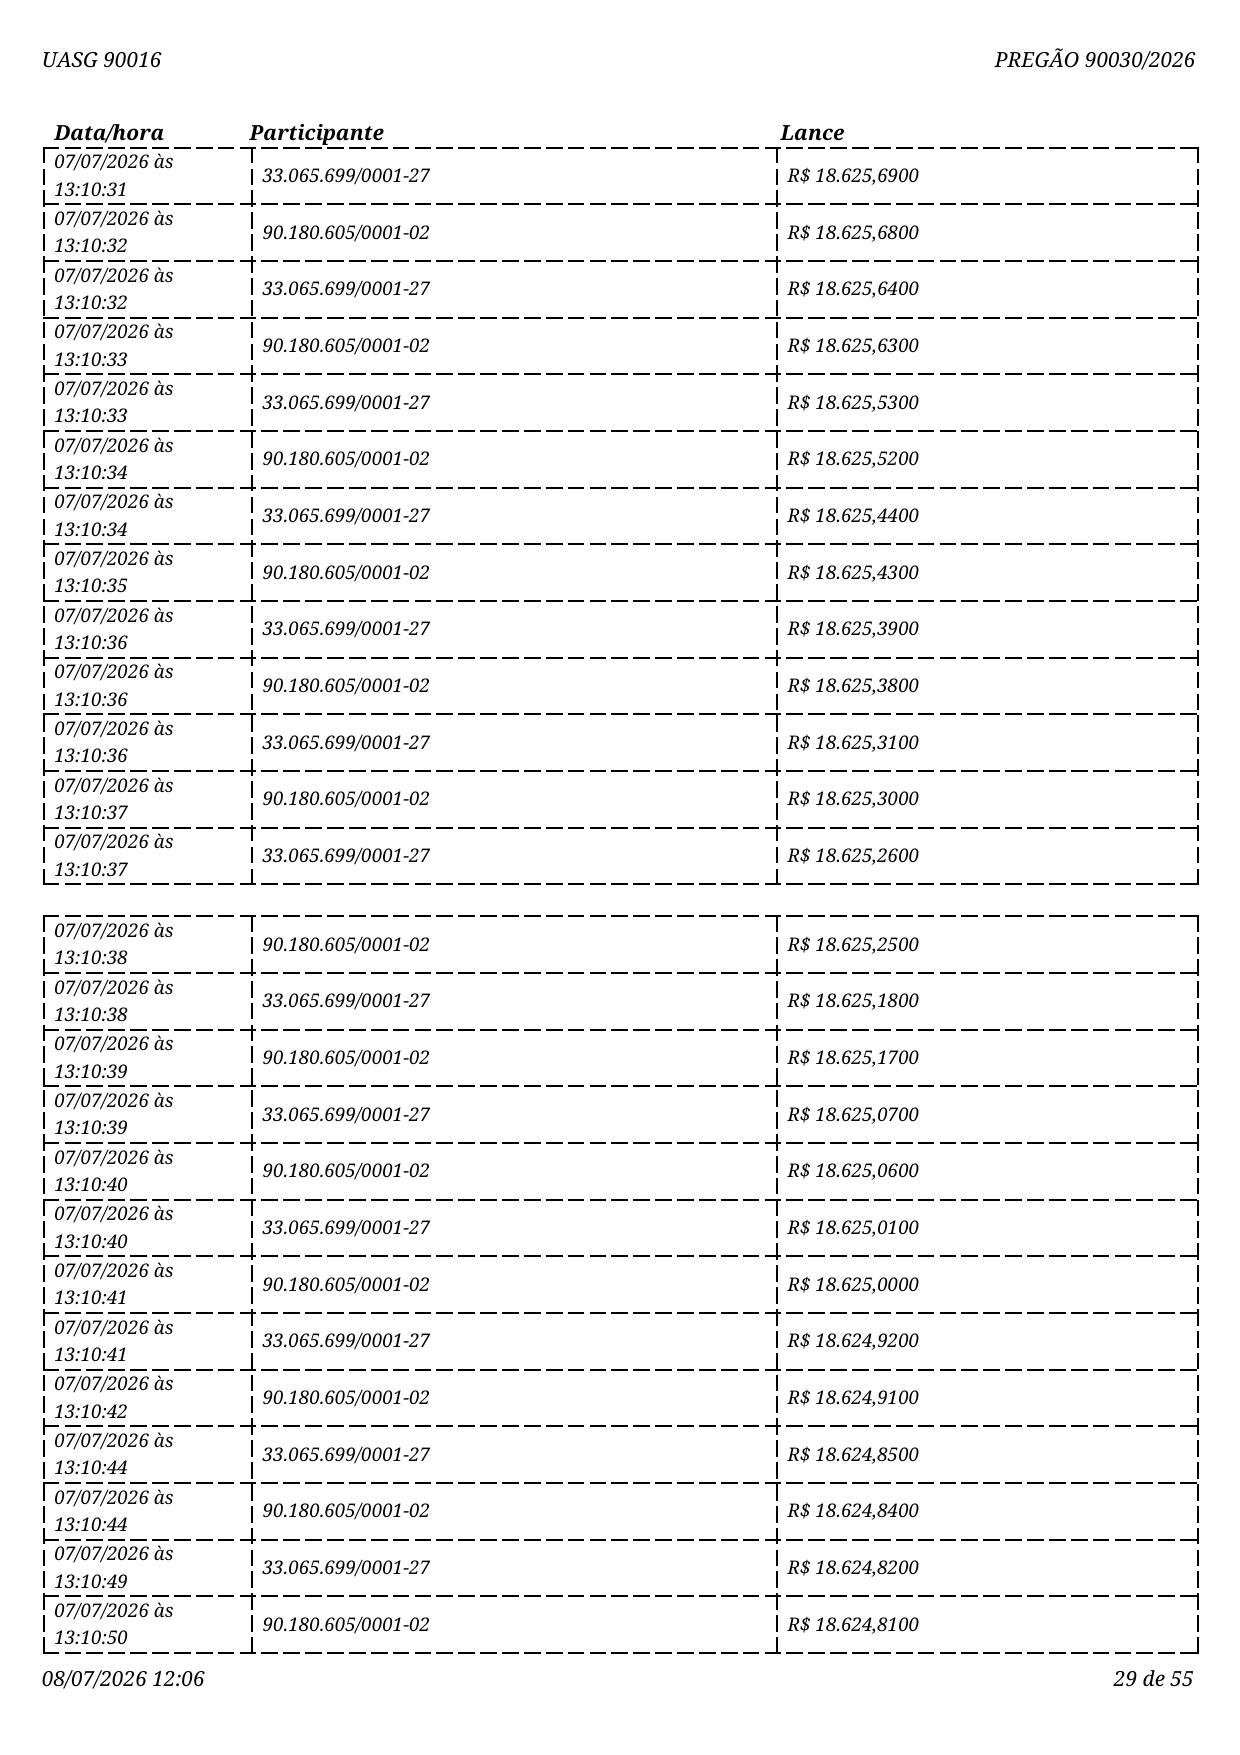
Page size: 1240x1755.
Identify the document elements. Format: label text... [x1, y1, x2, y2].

table_cell 07/07/2026 às 13:10:42 [44, 1369, 252, 1425]
table_cell 07/07/2026 às 13:10:36 [44, 600, 252, 657]
table_cell 07/07/2026 às 13:10:33 [44, 373, 252, 430]
table_cell 33.065.699/0001-27 [252, 373, 777, 430]
table_cell R$ 18.625,0000 [777, 1255, 1198, 1312]
table_cell 33.065.699/0001-27 [252, 972, 777, 1028]
table_header 90.180.605/0001-02 [252, 915, 777, 972]
table_cell 33.065.699/0001-27 [252, 147, 777, 203]
table_cell 33.065.699/0001-27 [252, 1085, 777, 1142]
table_cell R$ 18.624,8200 [777, 1539, 1198, 1595]
table_cell 90.180.605/0001-02 [252, 1142, 777, 1198]
table_cell 07/07/2026 às 13:10:44 [44, 1425, 252, 1482]
table_cell R$ 18.625,3900 [777, 600, 1198, 657]
table_cell 07/07/2026 às 13:10:34 [44, 487, 252, 543]
table_cell 90.180.605/0001-02 [252, 430, 777, 487]
table_header R$ 18.625,2500 [777, 915, 1198, 972]
table_cell 90.180.605/0001-02 [252, 1482, 777, 1538]
table_cell 33.065.699/0001-27 [252, 1425, 777, 1482]
table_cell 07/07/2026 às 13:10:32 [44, 260, 252, 317]
table_cell 90.180.605/0001-02 [252, 317, 777, 373]
table_cell 33.065.699/0001-27 [252, 827, 777, 883]
table_cell 90.180.605/0001-02 [252, 1595, 777, 1652]
table_cell R$ 18.625,3800 [777, 657, 1198, 713]
table_cell 90.180.605/0001-02 [252, 203, 777, 260]
table_cell R$ 18.625,5300 [777, 373, 1198, 430]
table_cell 90.180.605/0001-02 [252, 770, 777, 827]
table_cell 90.180.605/0001-02 [252, 657, 777, 713]
table_cell 07/07/2026 às 13:10:31 [44, 147, 252, 203]
table_header 07/07/2026 às 13:10:38 [44, 915, 252, 972]
table_cell 07/07/2026 às 13:10:40 [44, 1142, 252, 1198]
table_cell 33.065.699/0001-27 [252, 260, 777, 317]
table_cell 07/07/2026 às 13:10:36 [44, 657, 252, 713]
table_cell R$ 18.624,8500 [777, 1425, 1198, 1482]
table_cell 07/07/2026 às 13:10:37 [44, 827, 252, 883]
table_cell 33.065.699/0001-27 [252, 1199, 777, 1255]
table_cell R$ 18.625,4400 [777, 487, 1198, 543]
table_cell R$ 18.625,6300 [777, 317, 1198, 373]
table_cell 07/07/2026 às 13:10:44 [44, 1482, 252, 1538]
table_cell 90.180.605/0001-02 [252, 1369, 777, 1425]
table_cell R$ 18.625,6800 [777, 203, 1198, 260]
table_cell R$ 18.625,4300 [777, 543, 1198, 600]
table_cell R$ 18.625,3100 [777, 713, 1198, 770]
table_cell 90.180.605/0001-02 [252, 1029, 777, 1085]
table_cell R$ 18.624,9100 [777, 1369, 1198, 1425]
table_cell 90.180.605/0001-02 [252, 543, 777, 600]
table_cell 07/07/2026 às 13:10:32 [44, 203, 252, 260]
table_cell 90.180.605/0001-02 [252, 1255, 777, 1312]
table_cell 07/07/2026 às 13:10:34 [44, 430, 252, 487]
table_cell R$ 18.625,2600 [777, 827, 1198, 883]
table_cell R$ 18.625,6400 [777, 260, 1198, 317]
table_cell R$ 18.625,0700 [777, 1085, 1198, 1142]
table_cell R$ 18.625,3000 [777, 770, 1198, 827]
table_cell 07/07/2026 às 13:10:37 [44, 770, 252, 827]
table_cell R$ 18.625,0100 [777, 1199, 1198, 1255]
table_cell 07/07/2026 às 13:10:33 [44, 317, 252, 373]
table_cell 07/07/2026 às 13:10:41 [44, 1255, 252, 1312]
table_cell 33.065.699/0001-27 [252, 600, 777, 657]
table_cell 33.065.699/0001-27 [252, 713, 777, 770]
table_cell 07/07/2026 às 13:10:39 [44, 1085, 252, 1142]
table_cell 07/07/2026 às 13:10:36 [44, 713, 252, 770]
table_cell 33.065.699/0001-27 [252, 1312, 777, 1368]
table_cell R$ 18.625,0600 [777, 1142, 1198, 1198]
table_cell 33.065.699/0001-27 [252, 1539, 777, 1595]
table_cell R$ 18.625,1800 [777, 972, 1198, 1028]
table_cell 07/07/2026 às 13:10:38 [44, 972, 252, 1028]
table_cell 07/07/2026 às 13:10:50 [44, 1595, 252, 1652]
table_cell R$ 18.624,8400 [777, 1482, 1198, 1538]
table_cell 33.065.699/0001-27 [252, 487, 777, 543]
table_cell 07/07/2026 às 13:10:41 [44, 1312, 252, 1368]
table_cell R$ 18.625,1700 [777, 1029, 1198, 1085]
table_cell R$ 18.625,5200 [777, 430, 1198, 487]
table_cell R$ 18.624,8100 [777, 1595, 1198, 1652]
table_cell 07/07/2026 às 13:10:35 [44, 543, 252, 600]
table_cell R$ 18.624,9200 [777, 1312, 1198, 1368]
table_cell 07/07/2026 às 13:10:40 [44, 1199, 252, 1255]
table_cell 07/07/2026 às 13:10:39 [44, 1029, 252, 1085]
table_cell 07/07/2026 às 13:10:49 [44, 1539, 252, 1595]
table_cell R$ 18.625,6900 [777, 147, 1198, 203]
